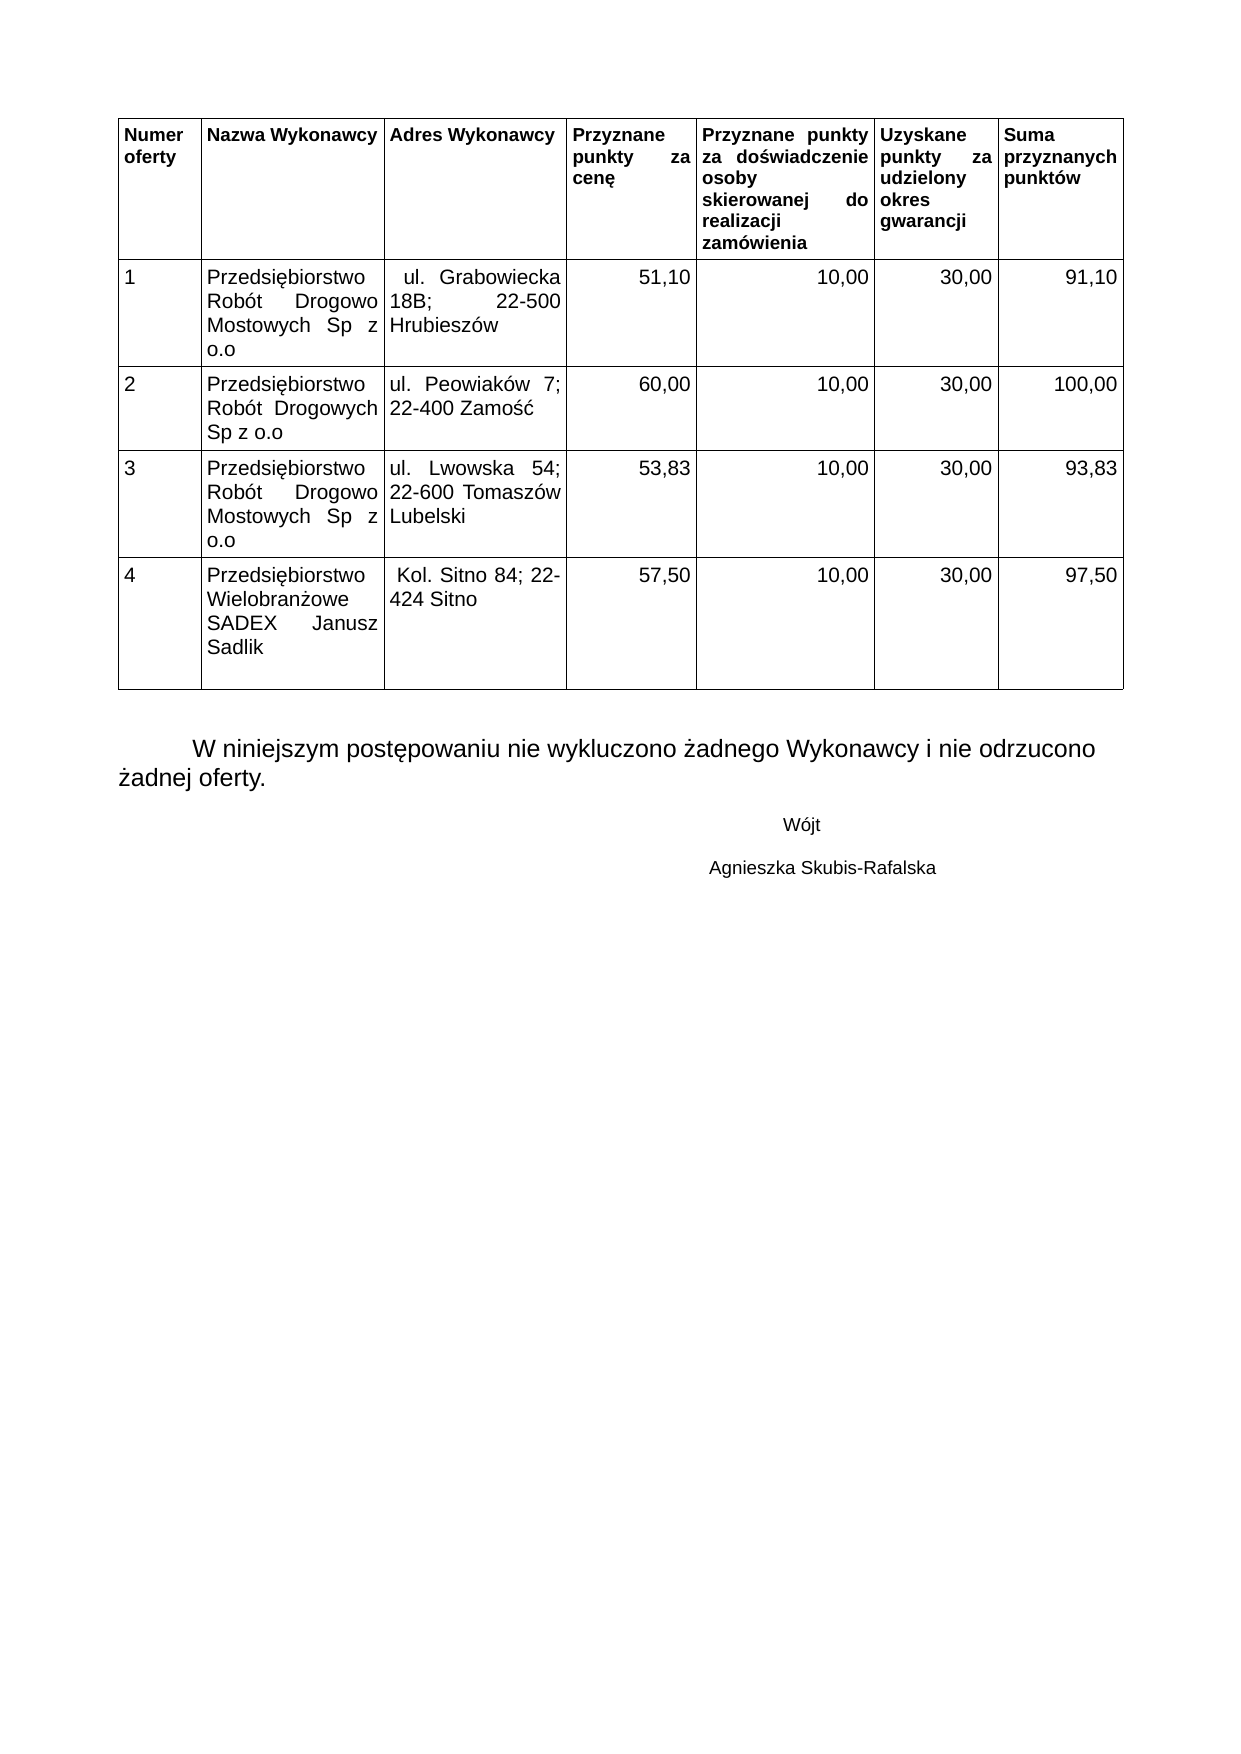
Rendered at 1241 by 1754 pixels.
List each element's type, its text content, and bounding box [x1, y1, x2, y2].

table_cell 100,00 [999, 367, 1123, 450]
table_cell 30,00 [875, 260, 998, 366]
table_cell 30,00 [875, 451, 998, 557]
table_cell Przedsiębiorstwo Robót Drogowo Mostowych Sp z o.o [202, 260, 384, 366]
table_cell 4 [119, 558, 201, 689]
text Agnieszka Skubis-Rafalska [118, 856, 1122, 878]
table_cell 10,00 [697, 558, 874, 689]
table_cell 51,10 [567, 260, 696, 366]
table_cell 10,00 [697, 260, 874, 366]
table_cell 10,00 [697, 451, 874, 557]
table_cell ul. Grabowiecka 18B; 22-500 Hrubieszów [385, 260, 566, 366]
table_cell 3 [119, 451, 201, 557]
table_cell 30,00 [875, 367, 998, 450]
table_header Suma przyznanych punktów [999, 119, 1123, 259]
table_cell Kol. Sitno 84; 22-424 Sitno [385, 558, 566, 689]
table_cell Przedsiębiorstwo Robót Drogowo Mostowych Sp z o.o [202, 451, 384, 557]
text Wójt [118, 813, 1122, 835]
table_cell 91,10 [999, 260, 1123, 366]
table_cell 97,50 [999, 558, 1123, 689]
table_header Przyznane punkty za doświadczenie osoby skierowanej do realizacji zamówienia [697, 119, 874, 259]
table_header Uzyskane punkty za udzielony okres gwarancji [875, 119, 998, 259]
table_cell 57,50 [567, 558, 696, 689]
table_cell ul. Lwowska 54; 22-600 Tomaszów Lubelski [385, 451, 566, 557]
table_cell 1 [119, 260, 201, 366]
table_cell 53,83 [567, 451, 696, 557]
table_cell Przedsiębiorstwo Robót Drogowych Sp z o.o [202, 367, 384, 450]
table_header Adres Wykonawcy [385, 119, 566, 259]
text W niniejszym postępowaniu nie wykluczono żadnego Wykonawcy i nie odrzucono żadnej oferty. [118, 734, 1122, 792]
table_header Przyznane punkty za cenę [567, 119, 696, 259]
table_cell Przedsiębiorstwo Wielobranżowe SADEX Janusz Sadlik [202, 558, 384, 689]
table_cell 2 [119, 367, 201, 450]
table_cell 10,00 [697, 367, 874, 450]
table_cell 60,00 [567, 367, 696, 450]
table_cell 93,83 [999, 451, 1123, 557]
table_cell 30,00 [875, 558, 998, 689]
table_cell ul. Peowiaków 7; 22-400 Zamość [385, 367, 566, 450]
table_header Nazwa Wykonawcy [202, 119, 384, 259]
table_header Numer oferty [119, 119, 201, 259]
